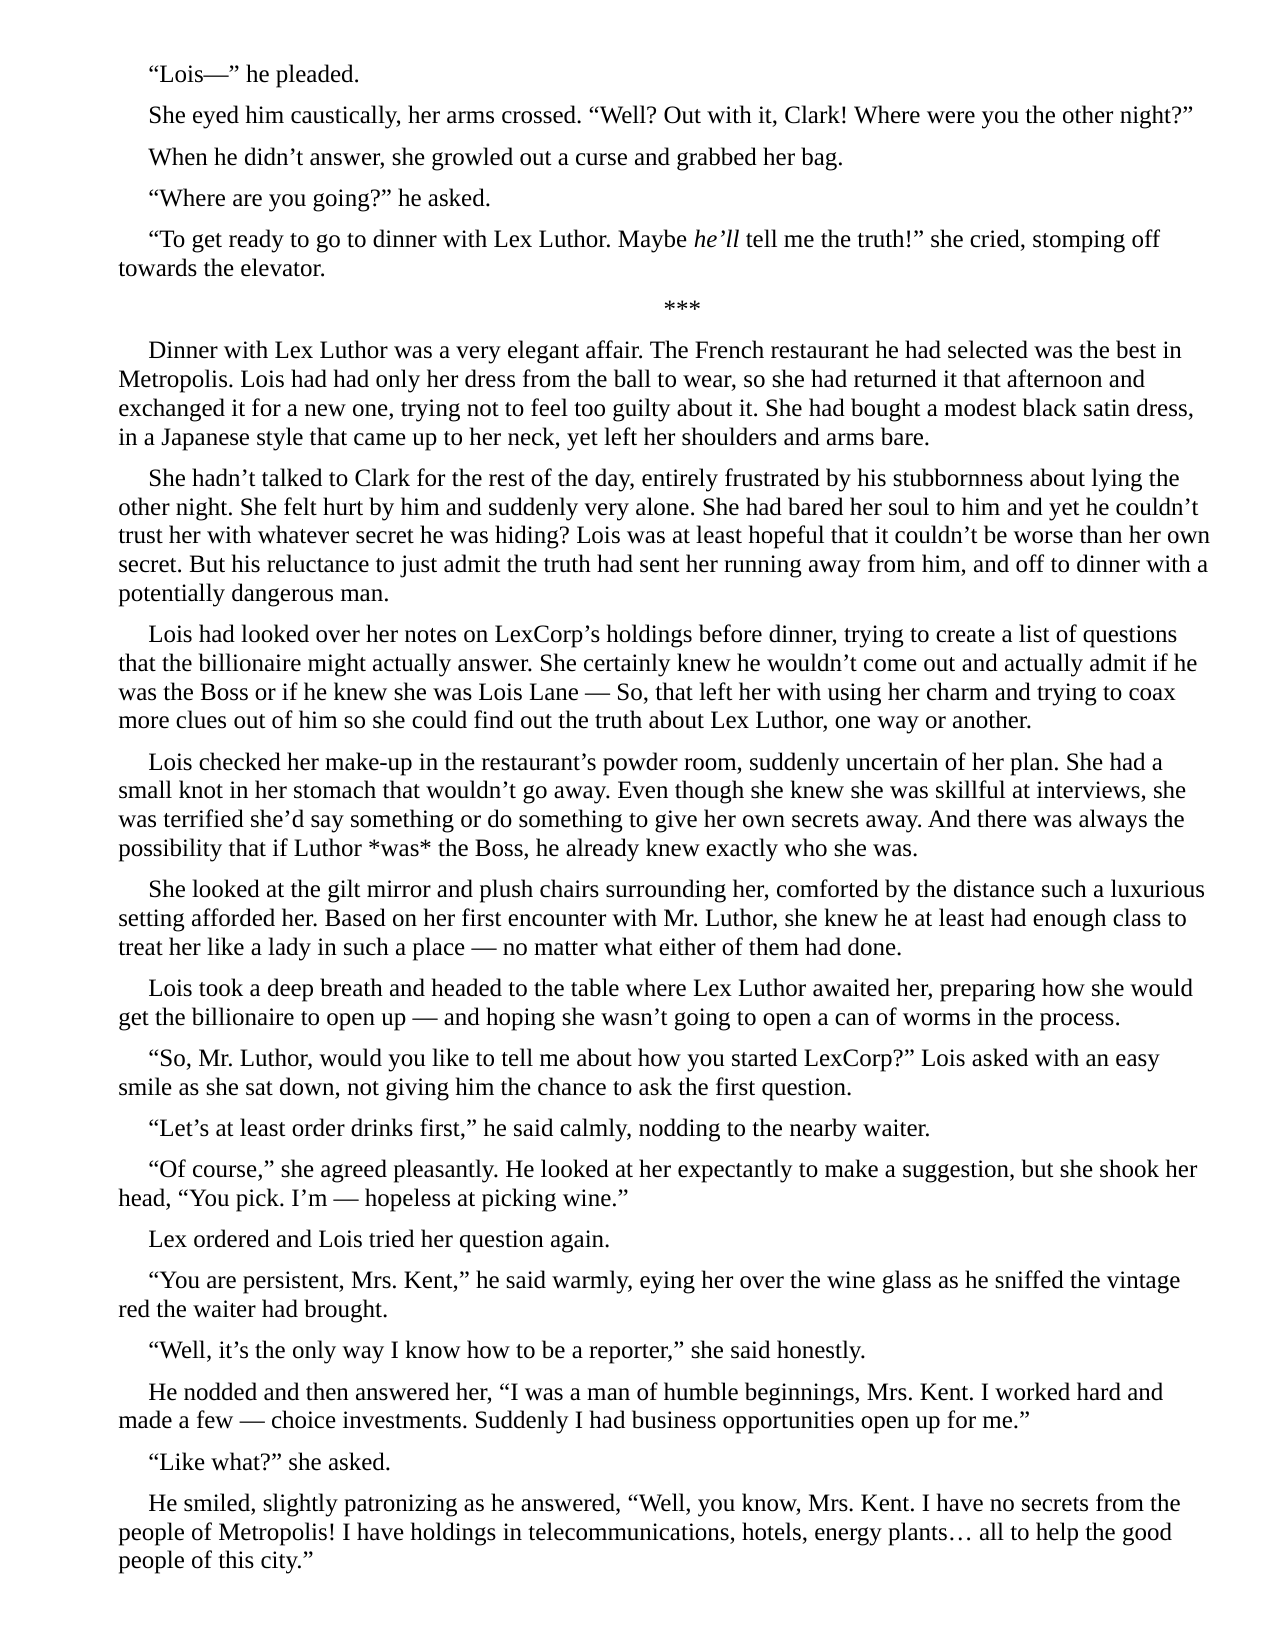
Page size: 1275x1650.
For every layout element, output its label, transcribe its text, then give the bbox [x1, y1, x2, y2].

text She hadn’t talked to Clark for the rest of the day, entirely frustrated by his stubbornness about lying the other night. She felt hurt by him and suddenly very alone. She had bared her soul to him and yet he couldn’t trust her with whatever secret he was hiding? Lois was at least hopeful that it couldn’t be worse than her own secret. But his reluctance to just admit the truth had sent her running away from him, and off to dinner with a potentially dangerous man. [118, 463, 1216, 607]
text When he didn’t answer, she growled out a curse and grabbed her bag. [118, 142, 1216, 170]
text “Well, it’s the only way I know how to be a reporter,” she said honestly. [118, 1335, 1216, 1364]
text Lois had looked over her notes on LexCorp’s holdings before dinner, trying to create a list of questions that the billionaire might actually answer. She certainly knew he wouldn’t come out and actually admit if he was the Boss or if he knew she was Lois Lane — So, that left her with using her charm and trying to coax more clues out of him so she could find out the truth about Lex Luthor, one way or another. [118, 619, 1216, 734]
text “Like what?” she asked. [118, 1447, 1216, 1475]
text He smiled, slightly patronizing as he answered, “Well, you know, Mrs. Kent. I have no secrets from the people of Metropolis! I have holdings in telecommunications, hotels, energy plants… all to help the good people of this city.” [118, 1488, 1216, 1574]
text “Where are you going?” he asked. [118, 183, 1216, 212]
text He nodded and then answered her, “I was a man of humble beginnings, Mrs. Kent. I worked hard and made a few — choice investments. Suddenly I had business opportunities open up for me.” [118, 1377, 1216, 1434]
text “You are persistent, Mrs. Kent,” he said warmly, eying her over the wine glass as he sniffed the vintage red the waiter had brought. [118, 1265, 1216, 1323]
text “To get ready to go to dinner with Lex Luthor. Maybe he’ll tell me the truth!” she cried, stomping off towards the elevator. [118, 224, 1216, 282]
text *** [118, 294, 1216, 323]
text “Lois—” he pleaded. [118, 59, 1216, 88]
text Lex ordered and Lois tried her question again. [118, 1224, 1216, 1253]
text Lois checked her make-up in the restaurant’s powder room, suddenly uncertain of her plan. She had a small knot in her stomach that wouldn’t go away. Even though she knew she was skillful at interviews, she was terrified she’d say something or do something to give her own secrets away. And there was always the possibility that if Luthor *was* the Boss, he already knew exactly who she was. [118, 747, 1216, 862]
text “So, Mr. Luthor, would you like to tell me about how you started LexCorp?” Lois asked with an easy smile as she sat down, not giving him the chance to ask the first question. [118, 1043, 1216, 1100]
text She eyed him caustically, her arms crossed. “Well? Out with it, Clark! Where were you the other night?” [118, 100, 1216, 129]
text “Let’s at least order drinks first,” he said calmly, nodding to the nearby waiter. [118, 1113, 1216, 1142]
text “Of course,” she agreed pleasantly. He looked at her expectantly to make a suggestion, but she shook her head, “You pick. I’m — hopeless at picking wine.” [118, 1154, 1216, 1212]
text Lois took a deep breath and headed to the table where Lex Luthor awaited her, preparing how she would get the billionaire to open up — and hoping she wasn’t going to open a can of worms in the process. [118, 973, 1216, 1030]
text Dinner with Lex Luthor was a very elegant affair. The French restaurant he had selected was the best in Metropolis. Lois had had only her dress from the ball to wear, so she had returned it that afternoon and exchanged it for a new one, trying not to feel too guilty about it. She had bought a modest black satin dress, in a Japanese style that came up to her neck, yet left her shoulders and arms bare. [118, 335, 1216, 450]
text She looked at the gilt mirror and plush chairs surrounding her, comforted by the distance such a luxurious setting afforded her. Based on her first encounter with Mr. Luthor, she knew he at least had enough class to treat her like a lady in such a place — no matter what either of them had done. [118, 874, 1216, 960]
